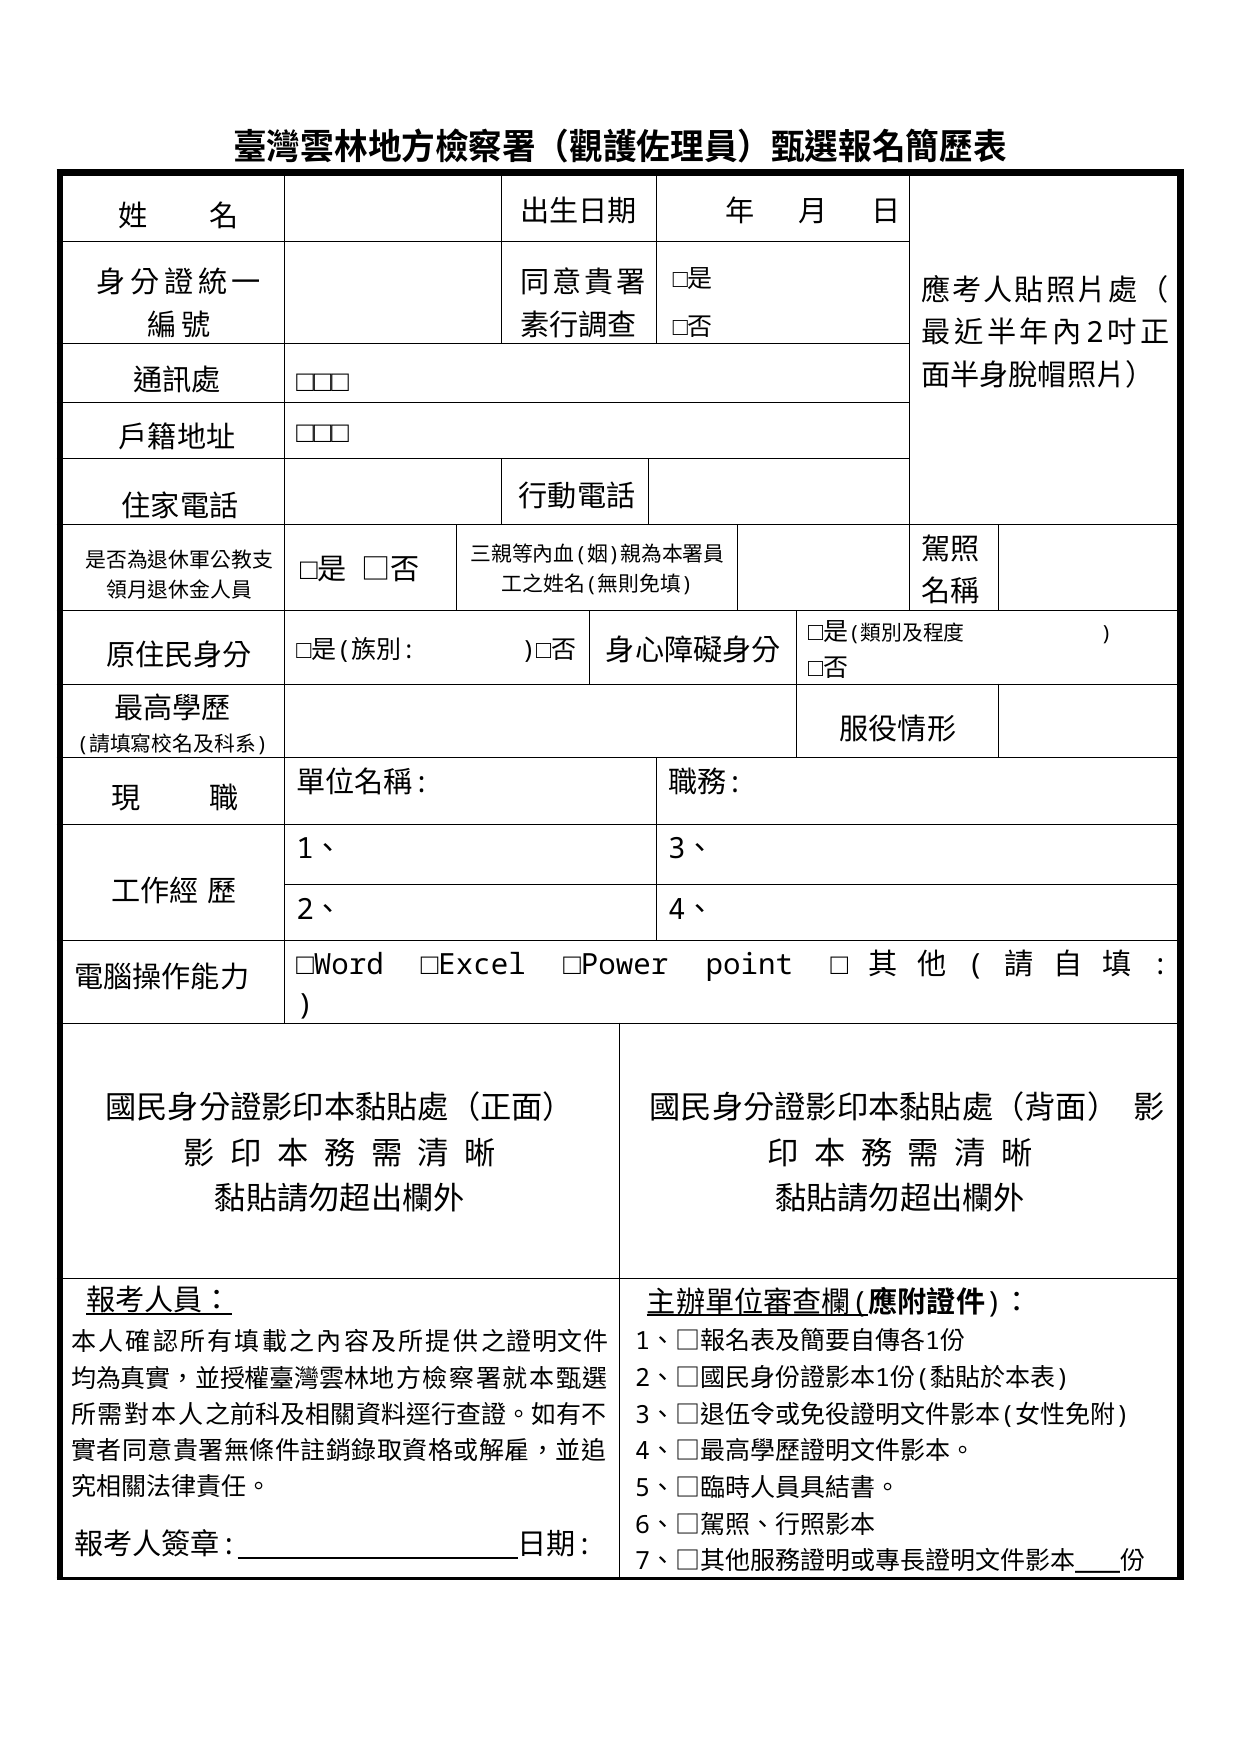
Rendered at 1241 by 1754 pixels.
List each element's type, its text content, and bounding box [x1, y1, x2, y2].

table_cell 工作經 歷 [63, 825, 284, 939]
table_cell [999, 525, 1177, 610]
table_cell 是否為退休軍公教支領月退休金人員 [63, 525, 284, 610]
table_cell [285, 685, 796, 757]
table_cell 2、 [285, 885, 656, 939]
table_cell [285, 459, 501, 524]
table_cell [285, 242, 501, 343]
text 臺灣雲林地方檢察署（觀護佐理員）甄選報名簡歷表 [118, 118, 1122, 169]
table_cell 身分證統一編號 [63, 242, 284, 343]
table_header 出生日期 [502, 176, 656, 241]
table_cell □□□ [285, 344, 909, 402]
table_cell 服役情形 [797, 685, 998, 757]
table_cell □是 □否 [285, 525, 456, 610]
table_cell 職務: [657, 758, 1177, 824]
table_cell 最高學歷 (請填寫校名及科系) [63, 685, 284, 757]
table_cell □是(類別及程度 ) □否 [797, 611, 1177, 683]
table_cell 駕照 名稱 [910, 525, 998, 610]
table_cell [738, 525, 909, 610]
table_cell 戶籍地址 [63, 403, 284, 458]
table_cell 電腦操作能力 [63, 941, 284, 1023]
table_cell □是(族別: )□否 [285, 611, 589, 683]
table_header 年 月 日 [657, 176, 909, 241]
table_cell [999, 685, 1177, 757]
table_cell 國民身分證影印本黏貼處（正面） 影 印 本 務 需 清 晰 黏貼請勿超出欄外 [63, 1024, 619, 1278]
table_header [285, 176, 501, 241]
table_cell 原住民身分 [63, 611, 284, 683]
table_cell □Word □Excel □Power point □其他(請自填: ) [285, 941, 1177, 1023]
table_cell □□□ [285, 403, 909, 458]
table_cell 住家電話 [63, 459, 284, 524]
table_cell 單位名稱: [285, 758, 656, 824]
table_cell 主辦單位審查欄(應附證件)： 1、□報名表及簡要自傳各1份 2、□國民身份證影本1份(黏貼於本表) 3、□退伍令或免役證明文件影本(女性免附) 4、□最高學歷證明文件影本。 5、□臨時人員具結書。 6、□駕照、行照影本 7、□其他服務證明或專長證明文件影本___份 [620, 1279, 1177, 1577]
table_cell 同意貴署素行調查 [502, 242, 656, 343]
table_header 姓 名 [63, 176, 284, 241]
table_cell 身心障礙身分 [590, 611, 796, 683]
table_cell 3、 [657, 825, 1177, 884]
table_cell 現 職 [63, 758, 284, 824]
table_cell 行動電話 [502, 459, 648, 524]
table_cell □是 □否 [657, 242, 909, 343]
table_cell 本人確認所有填載之內容及所提供之證明文件均為真實，並授權臺灣雲林地方檢察署就本甄選所需對本人之前科及相關資料逕行查證。如有不實者同意貴署無條件註銷錄取資格或解雇，並追究相關法律責任。 報考人簽章: 日期: [63, 1319, 619, 1577]
table_cell 報考人員： [63, 1279, 619, 1319]
table_cell 通訊處 [63, 344, 284, 402]
table_cell 國民身分證影印本黏貼處（背面） 影 印 本 務 需 清 晰 黏貼請勿超出欄外 [620, 1024, 1177, 1278]
table_cell 1、 [285, 825, 656, 884]
table_header 應考人貼照片處（最近半年內2吋正面半身脫帽照片） [910, 176, 1177, 524]
table_cell 三親等內血(姻)親為本署員工之姓名(無則免填) [457, 525, 737, 610]
table_cell [649, 459, 909, 524]
table_cell 4、 [657, 885, 1177, 939]
